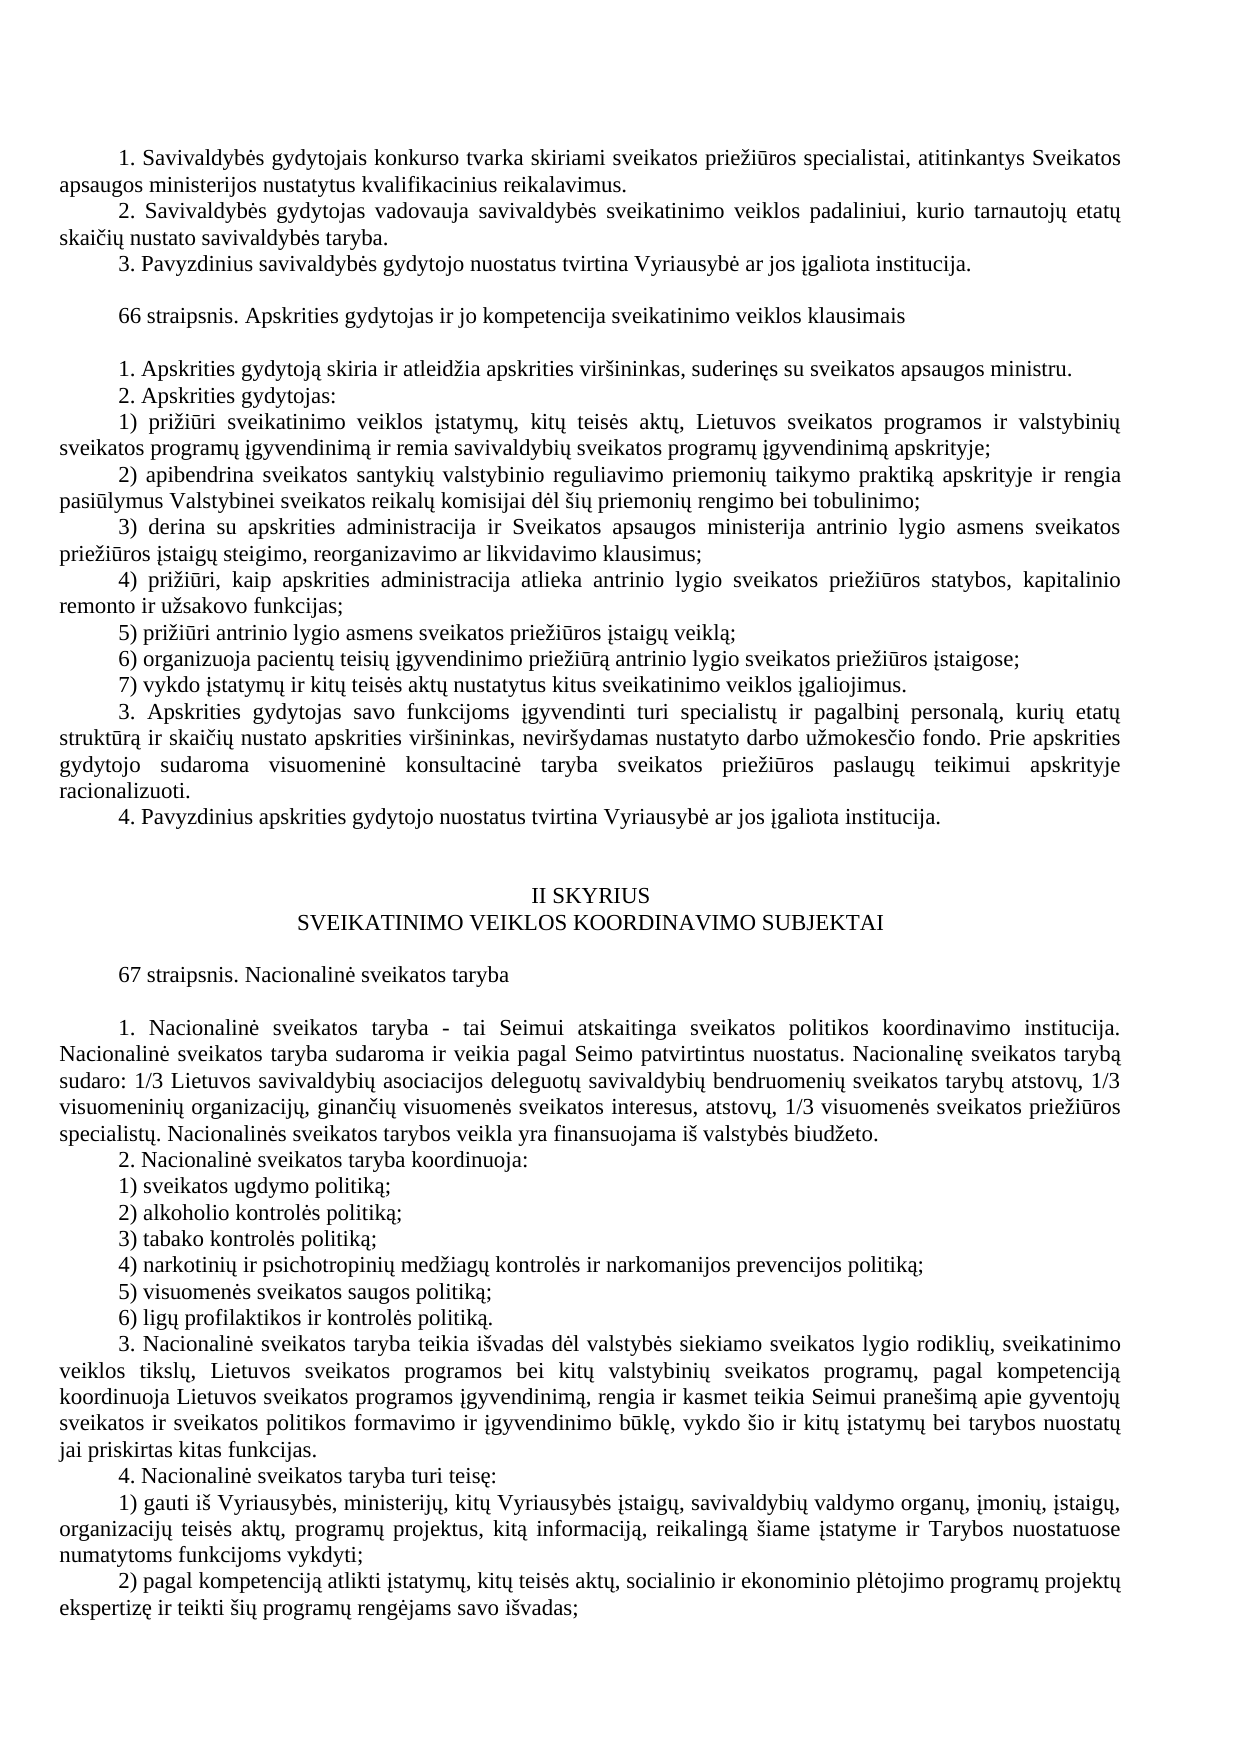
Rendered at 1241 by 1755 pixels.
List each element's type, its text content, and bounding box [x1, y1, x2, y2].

text 2. Savivaldybės gydytojas vadovauja savivaldybės sveikatinimo veiklos padaliniui, kurio tarnautojų etatų skaičių nustato savivaldybės taryba. [59, 197, 1122, 250]
text 6) organizuoja pacientų teisių įgyvendinimo priežiūrą antrinio lygio sveikatos priežiūros įstaigose; [59, 645, 1122, 672]
text 2) apibendrina sveikatos santykių valstybinio reguliavimo priemonių taikymo praktiką apskrityje ir rengia pasiūlymus Valstybinei sveikatos reikalų komisijai dėl šių priemonių rengimo bei tobulinimo; [59, 461, 1122, 513]
text 4) prižiūri, kaip apskrities administracija atlieka antrinio lygio sveikatos priežiūros statybos, kapitalinio remonto ir užsakovo funkcijas; [59, 566, 1122, 619]
text 4. Pavyzdinius apskrities gydytojo nuostatus tvirtina Vyriausybė ar jos įgaliota institucija. [59, 803, 1122, 830]
text 3. Pavyzdinius savivaldybės gydytojo nuostatus tvirtina Vyriausybė ar jos įgaliota institucija. [59, 250, 1122, 276]
text SVEIKATINIMO VEIKLOS KOORDINAVIMO SUBJEKTAI [59, 909, 1122, 935]
text 1) prižiūri sveikatinimo veiklos įstatymų, kitų teisės aktų, Lietuvos sveikatos programos ir valstybinių sveikatos programų įgyvendinimą ir remia savivaldybių sveikatos programų įgyvendinimą apskrityje; [59, 408, 1122, 461]
text 5) visuomenės sveikatos saugos politiką; [59, 1278, 1122, 1304]
text 3) derina su apskrities administracija ir Sveikatos apsaugos ministerija antrinio lygio asmens sveikatos priežiūros įstaigų steigimo, reorganizavimo ar likvidavimo klausimus; [59, 513, 1122, 566]
text 7) vykdo įstatymų ir kitų teisės aktų nustatytus kitus sveikatinimo veiklos įgaliojimus. [59, 672, 1122, 698]
text 4) narkotinių ir psichotropinių medžiagų kontrolės ir narkomanijos prevencijos politiką; [59, 1251, 1122, 1278]
text II SKYRIUS [59, 882, 1122, 909]
text 67 straipsnis. Nacionalinė sveikatos taryba [59, 961, 1122, 988]
text 2) alkoholio kontrolės politiką; [59, 1199, 1122, 1225]
text 3. Nacionalinė sveikatos taryba teikia išvadas dėl valstybės siekiamo sveikatos lygio rodiklių, sveikatinimo veiklos tikslų, Lietuvos sveikatos programos bei kitų valstybinių sveikatos programų, pagal kompetenciją koordinuoja Lietuvos sveikatos programos įgyvendinimą, rengia ir kasmet teikia Seimui pranešimą apie gyventojų sveikatos ir sveikatos politikos formavimo ir įgyvendinimo būklę, vykdo šio ir kitų įstatymų bei tarybos nuostatų jai priskirtas kitas funkcijas. [59, 1330, 1122, 1462]
text 3. Apskrities gydytojas savo funkcijoms įgyvendinti turi specialistų ir pagalbinį personalą, kurių etatų struktūrą ir skaičių nustato apskrities viršininkas, neviršydamas nustatyto darbo užmokesčio fondo. Prie apskrities gydytojo sudaroma visuomeninė konsultacinė taryba sveikatos priežiūros paslaugų teikimui apskrityje racionalizuoti. [59, 698, 1122, 803]
text 2. Apskrities gydytojas: [59, 382, 1122, 408]
text 1) gauti iš Vyriausybės, ministerijų, kitų Vyriausybės įstaigų, savivaldybių valdymo organų, įmonių, įstaigų, organizacijų teisės aktų, programų projektus, kitą informaciją, reikalingą šiame įstatyme ir Tarybos nuostatuose numatytoms funkcijoms vykdyti; [59, 1488, 1122, 1568]
text 6) ligų profilaktikos ir kontrolės politiką. [59, 1304, 1122, 1330]
text 4. Nacionalinė sveikatos taryba turi teisę: [59, 1462, 1122, 1488]
text 5) prižiūri antrinio lygio asmens sveikatos priežiūros įstaigų veiklą; [59, 619, 1122, 645]
text 66 straipsnis. Apskrities gydytojas ir jo kompetencija sveikatinimo veiklos klausimais [118, 303, 1122, 329]
text 1. Savivaldybės gydytojais konkurso tvarka skiriami sveikatos priežiūros specialistai, atitinkantys Sveikatos apsaugos ministerijos nustatytus kvalifikacinius reikalavimus. [59, 144, 1122, 197]
text 1. Apskrities gydytoją skiria ir atleidžia apskrities viršininkas, suderinęs su sveikatos apsaugos ministru. [59, 355, 1122, 382]
text 3) tabako kontrolės politiką; [59, 1225, 1122, 1251]
text 1. Nacionalinė sveikatos taryba - tai Seimui atskaitinga sveikatos politikos koordinavimo institucija. Nacionalinė sveikatos taryba sudaroma ir veikia pagal Seimo patvirtintus nuostatus. Nacionalinę sveikatos tarybą sudaro: 1/3 Lietuvos savivaldybių asociacijos deleguotų savivaldybių bendruomenių sveikatos tarybų atstovų, 1/3 visuomeninių organizacijų, ginančių visuomenės sveikatos interesus, atstovų, 1/3 visuomenės sveikatos priežiūros specialistų. Nacionalinės sveikatos tarybos veikla yra finansuojama iš valstybės biudžeto. [59, 1014, 1122, 1146]
text 2) pagal kompetenciją atlikti įstatymų, kitų teisės aktų, socialinio ir ekonominio plėtojimo programų projektų ekspertizę ir teikti šių programų rengėjams savo išvadas; [59, 1568, 1122, 1620]
text 1) sveikatos ugdymo politiką; [59, 1172, 1122, 1199]
text 2. Nacionalinė sveikatos taryba koordinuoja: [59, 1146, 1122, 1172]
